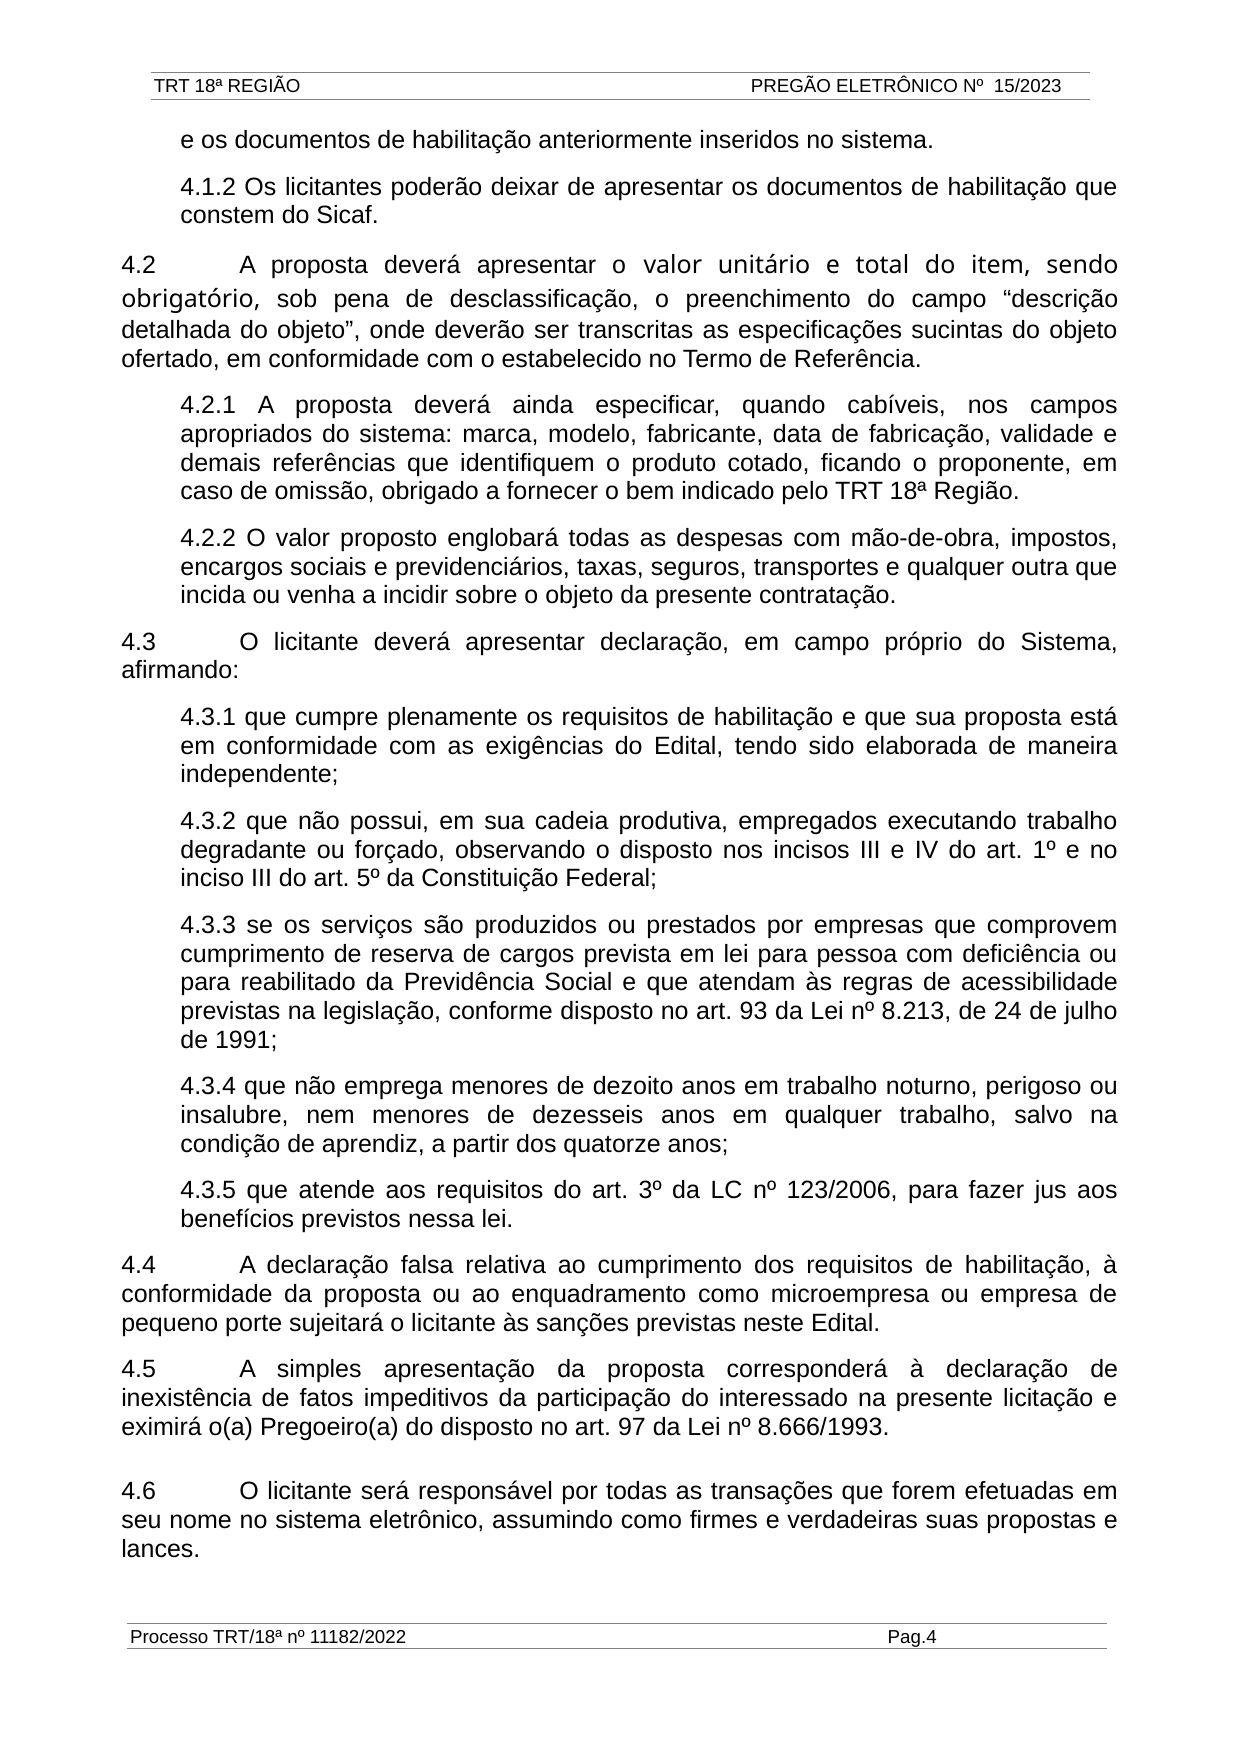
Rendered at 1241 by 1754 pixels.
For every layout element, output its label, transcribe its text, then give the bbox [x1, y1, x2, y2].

text 4.5 A simples apresentação da proposta corresponderá à declaração de inexistência de fatos impeditivos da participação do interessado na presente licitação e eximirá o(a) Pregoeiro(a) do disposto no art. 97 da Lei nº 8.666/1993. [121, 1354, 1119, 1441]
text 4.3 O licitante deverá apresentar declaração, em campo próprio do Sistema, afirmando: [121, 627, 1119, 684]
text 4.3.1 que cumpre plenamente os requisitos de habilitação e que sua proposta está em conformidade com as exigências do Edital, tendo sido elaborada de maneira independente; [180, 702, 1119, 788]
text 4.3.4 que não emprega menores de dezoito anos em trabalho noturno, perigoso ou insalubre, nem menores de dezesseis anos em qualquer trabalho, salvo na condição de aprendiz, a partir dos quatorze anos; [180, 1071, 1119, 1158]
text 4.1.2 Os licitantes poderão deixar de apresentar os documentos de habilitação que constem do Sicaf. [180, 172, 1119, 229]
text 4.2 A proposta deverá apresentar o valor unitário e total do item, sendo obrigatório, sob pena de desclassificação, o preenchimento do campo “descrição detalhada do objeto”, onde deverão ser transcritas as especificações sucintas do objeto ofertado, em conformidade com o estabelecido no Termo de Referência. [121, 247, 1119, 372]
text 4.3.2 que não possui, em sua cadeia produtiva, empregados executando trabalho degradante ou forçado, observando o disposto nos incisos III e IV do art. 1º e no inciso III do art. 5º da Constituição Federal; [180, 806, 1119, 892]
text 4.4 A declaração falsa relativa ao cumprimento dos requisitos de habilitação, à conformidade da proposta ou ao enquadramento como microempresa ou empresa de pequeno porte sujeitará o licitante às sanções previstas neste Edital. [121, 1251, 1119, 1337]
text e os documentos de habilitação anteriormente inseridos no sistema. [180, 125, 1119, 154]
text 4.2.1 A proposta deverá ainda especificar, quando cabíveis, nos campos apropriados do sistema: marca, modelo, fabricante, data de fabricação, validade e demais referências que identifiquem o produto cotado, ficando o proponente, em caso de omissão, obrigado a fornecer o bem indicado pelo TRT 18ª Região. [180, 390, 1119, 505]
text 4.3.5 que atende aos requisitos do art. 3º da LC nº 123/2006, para fazer jus aos benefícios previstos nessa lei. [180, 1175, 1119, 1233]
text 4.6 O licitante será responsável por todas as transações que forem efetuadas em seu nome no sistema eletrônico, assumindo como firmes e verdadeiras suas propostas e lances. [121, 1476, 1119, 1562]
text 4.2.2 O valor proposto englobará todas as despesas com mão-de-obra, impostos, encargos sociais e previdenciários, taxas, seguros, transportes e qualquer outra que incida ou venha a incidir sobre o objeto da presente contratação. [180, 523, 1119, 609]
text 4.3.3 se os serviços são produzidos ou prestados por empresas que comprovem cumprimento de reserva de cargos prevista em lei para pessoa com deficiência ou para reabilitado da Previdência Social e que atendam às regras de acessibilidade previstas na legislação, conforme disposto no art. 93 da Lei nº 8.213, de 24 de julho de 1991; [180, 910, 1119, 1054]
